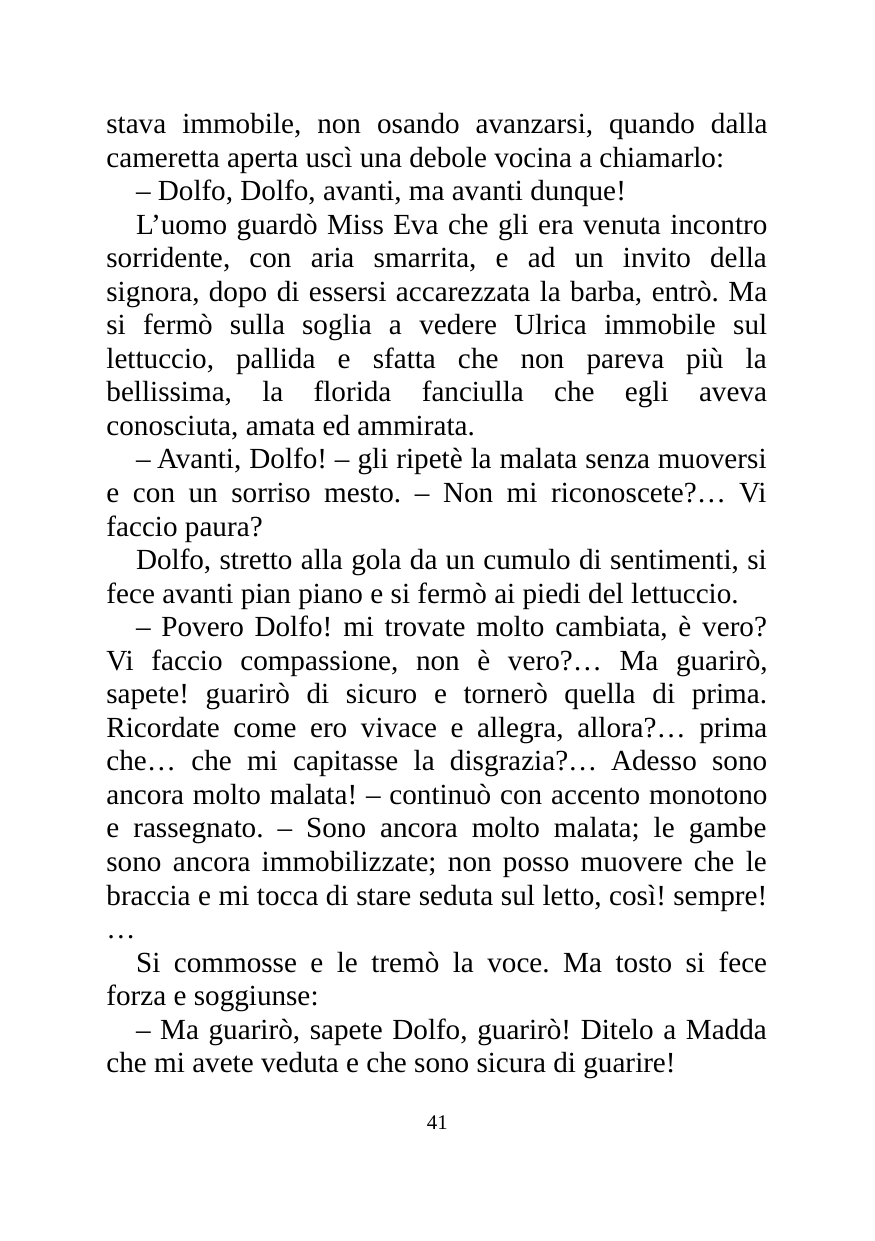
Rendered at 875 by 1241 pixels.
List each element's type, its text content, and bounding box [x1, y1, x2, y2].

text – Avanti, Dolfo! – gli ripetè la malata senza muoversi e con un sorriso mesto. – Non mi riconoscete?… Vi faccio paura? [106, 442, 768, 542]
text – Ma guarirò, sapete Dolfo, guarirò! Ditelo a Madda che mi avete veduta e che sono sicura di guarire! [106, 1012, 768, 1079]
text L’uomo guardò Miss Eva che gli era venuta incontro sorridente, con aria smarrita, e ad un invito della signora, dopo di essersi accarezzata la barba, entrò. Ma si fermò sulla soglia a vedere Ulrica immobile sul lettuccio, pallida e sfatta che non pareva più la bellissima, la florida fanciulla che egli aveva conosciuta, amata ed ammirata. [106, 207, 768, 442]
text Dolfo, stretto alla gola da un cumulo di sentimenti, si fece avanti pian piano e si fermò ai piedi del lettuccio. [106, 542, 768, 609]
text Si commosse e le tremò la voce. Ma tosto si fece forza e soggiunse: [106, 945, 768, 1012]
text – Dolfo, Dolfo, avanti, ma avanti dunque! [106, 173, 768, 207]
text – Povero Dolfo! mi trovate molto cambiata, è vero? Vi faccio compassione, non è vero?… Ma guarirò, sapete! guarirò di sicuro e tornerò quella di prima. Ricordate come ero vivace e allegra, allora?… prima che… che mi capitasse la disgrazia?… Adesso sono ancora molto malata! – continuò con accento monotono e rassegnato. – Sono ancora molto malata; le gambe sono ancora immobilizzate; non posso muovere che le braccia e mi tocca di stare seduta sul letto, così! sempre!… [106, 609, 768, 945]
text stava immobile, non osando avanzarsi, quando dalla cameretta aperta uscì una debole vocina a chiamarlo: [106, 106, 768, 173]
